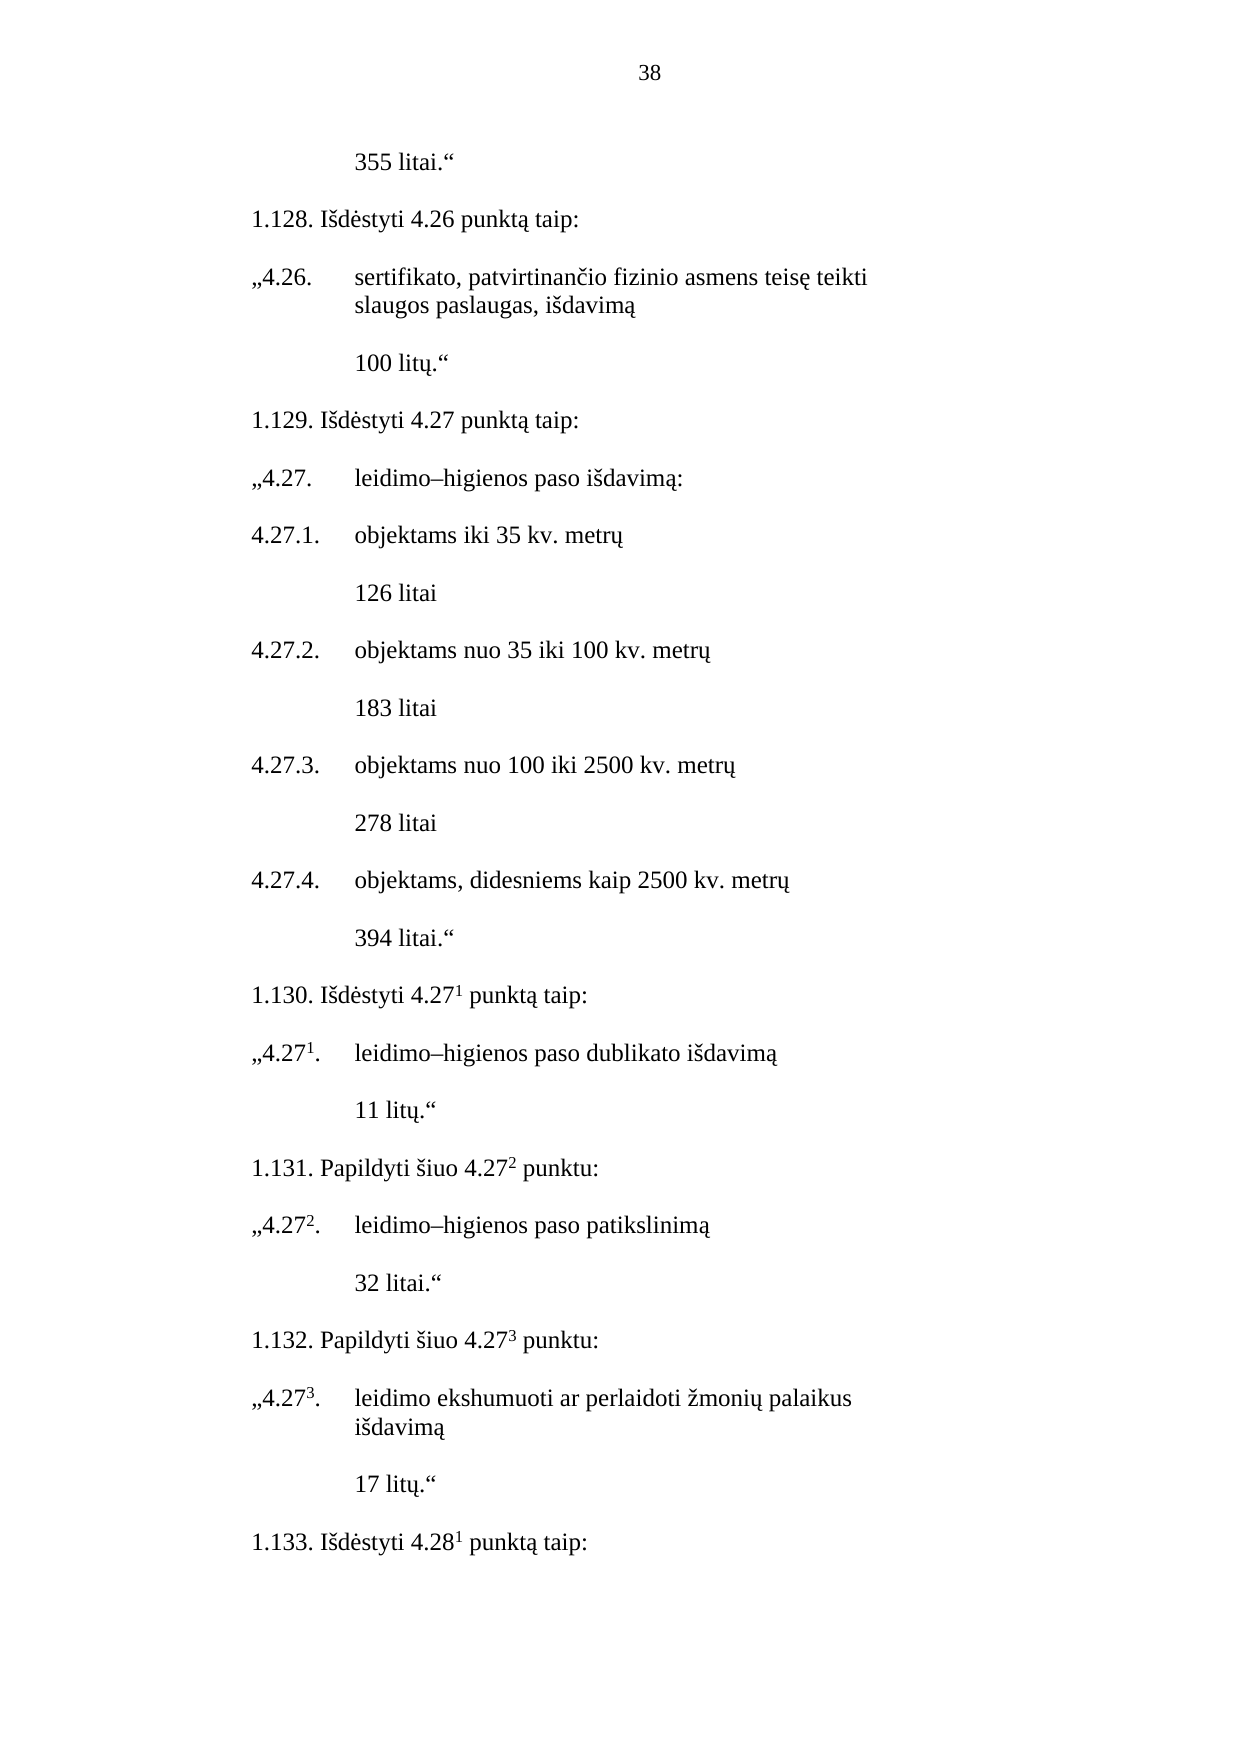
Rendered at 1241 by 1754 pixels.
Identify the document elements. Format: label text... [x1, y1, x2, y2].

text „4.27. leidimo–higienos paso išdavimą: [251, 463, 924, 492]
text 1.132. Papildyti šiuo 4.273 punktu: [251, 1326, 924, 1354]
text 4.27.2. objektams nuo 35 iki 100 kv. metrų 183 litai [251, 636, 924, 722]
text 1.129. Išdėstyti 4.27 punktą taip: [251, 406, 924, 434]
text 4.27.3. objektams nuo 100 iki 2500 kv. metrų 278 litai [251, 751, 924, 837]
text 1.133. Išdėstyti 4.281 punktą taip: [251, 1527, 924, 1556]
text „4.271. leidimo–higienos paso dublikato išdavimą 11 litų.“ [251, 1038, 924, 1124]
text „4.26. sertifikato, patvirtinančio fizinio asmens teisę teikti slaugos paslaugas, išdavimą 100 litų.“ [251, 262, 924, 377]
text „4.272. leidimo–higienos paso patikslinimą 32 litai.“ [251, 1211, 924, 1297]
text 4.27.4. objektams, didesniems kaip 2500 kv. metrų 394 litai.“ [251, 866, 924, 952]
text 1.130. Išdėstyti 4.271 punktą taip: [251, 981, 924, 1009]
text 355 litai.“ [251, 118, 924, 176]
text 1.131. Papildyti šiuo 4.272 punktu: [251, 1153, 924, 1182]
text „4.273. leidimo ekshumuoti ar perlaidoti žmonių palaikus išdavimą 17 litų.“ [251, 1383, 924, 1498]
text 1.128. Išdėstyti 4.26 punktą taip: [251, 204, 924, 233]
text 4.27.1. objektams iki 35 kv. metrų 126 litai [251, 521, 924, 607]
